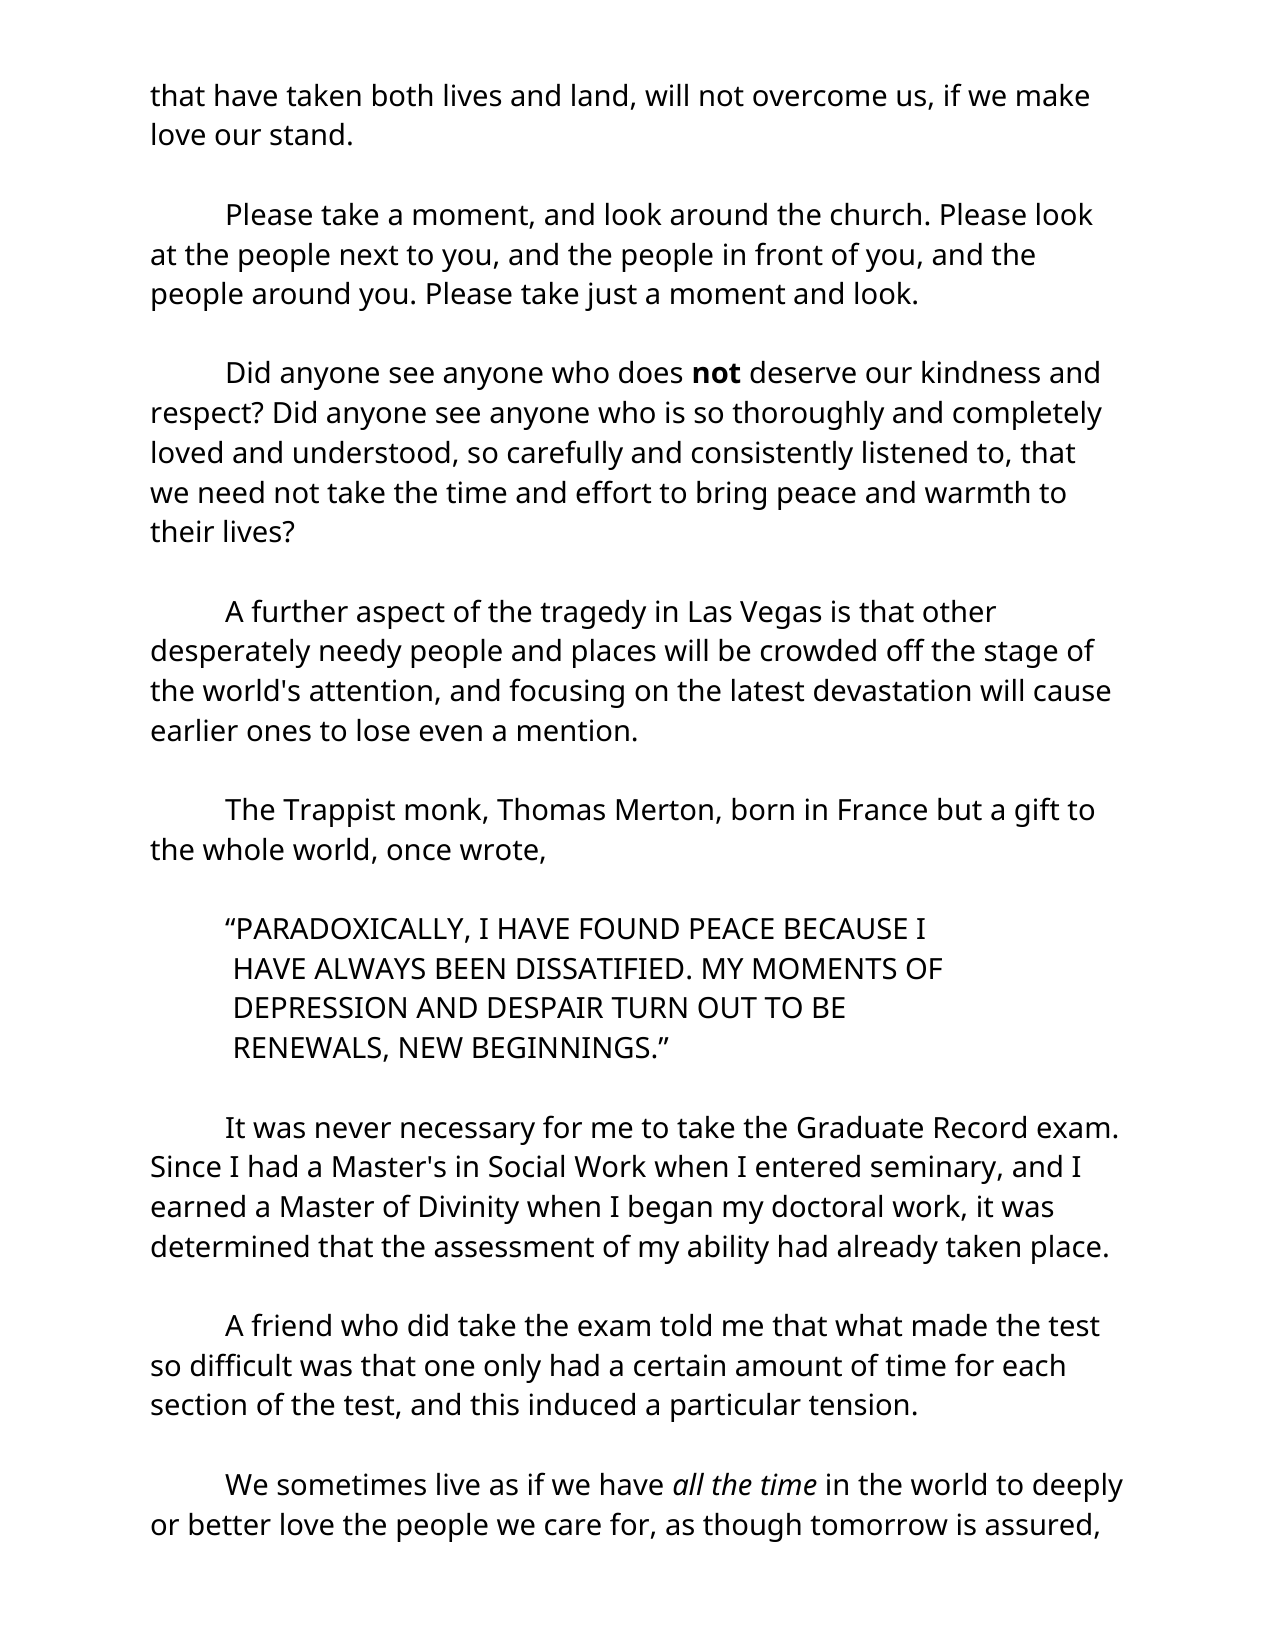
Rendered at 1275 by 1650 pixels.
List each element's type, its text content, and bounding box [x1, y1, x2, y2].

text It was never necessary for me to take the Graduate Record exam. Since I had a Master's in Social Work when I entered seminary, and I earned a Master of Divinity when I began my doctoral work, it was determined that the assessment of my ability had already taken place. [150, 1107, 1125, 1266]
text The Trappist monk, Thomas Merton, born in France but a gift to the whole world, once wrote, [150, 789, 1125, 869]
text A friend who did take the exam told me that what made the test so difficult was that one only had a certain amount of time for each section of the test, and this induced a particular tension. [150, 1305, 1125, 1424]
text We sometimes live as if we have all the time in the world to deeply or better love the people we care for, as though tomorrow is assured, [150, 1464, 1125, 1543]
text Did anyone see anyone who does not deserve our kindness and respect? Did anyone see anyone who is so thoroughly and completely loved and understood, so carefully and consistently listened to, that we need not take the time and effort to bring peace and warmth to their lives? [150, 353, 1125, 551]
text Please take a moment, and look around the church. Please look at the people next to you, and the people in front of you, and the people around you. Please take just a moment and look. [150, 194, 1125, 313]
text HAVE ALWAYS BEEN DISSATIFIED. MY MOMENTS OF [150, 948, 1125, 988]
text “PARADOXICALLY, I HAVE FOUND PEACE BECAUSE I [150, 908, 1125, 948]
text DEPRESSION AND DESPAIR TURN OUT TO BE [150, 988, 1125, 1027]
text RENEWALS, NEW BEGINNINGS.” [150, 1027, 1125, 1067]
text that have taken both lives and land, will not overcome us, if we make love our stand. [150, 75, 1125, 154]
text A further aspect of the tragedy in Las Vegas is that other desperately needy people and places will be crowded off the stage of the world's attention, and focusing on the latest devastation will cause earlier ones to lose even a mention. [150, 591, 1125, 750]
